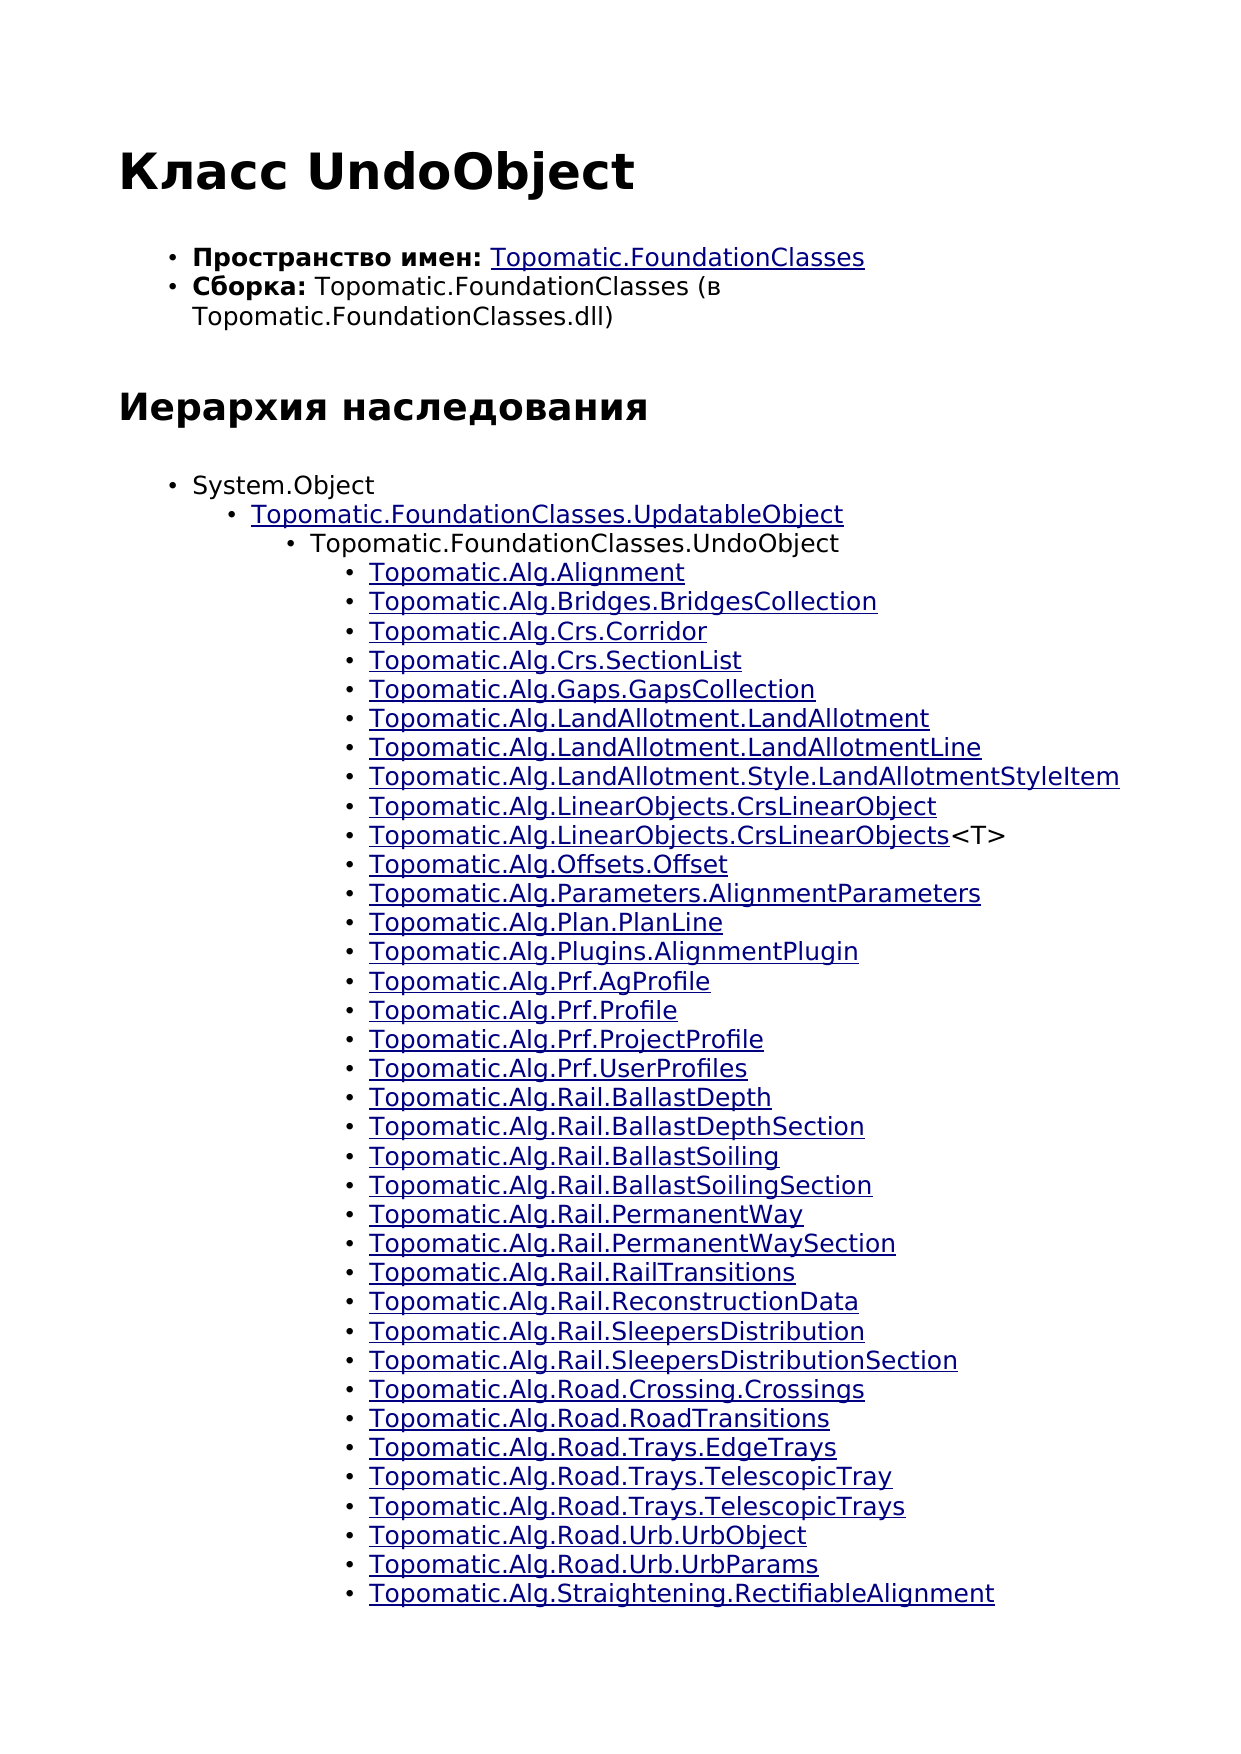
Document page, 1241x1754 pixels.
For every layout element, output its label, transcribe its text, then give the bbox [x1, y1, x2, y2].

list Topomatic.Alg.Rail.RailTransitions [354, 1258, 1122, 1288]
list Topomatic.Alg.Rail.BallastDepth [354, 1083, 1122, 1113]
list Topomatic.Alg.Rail.BallastSoiling [354, 1142, 1122, 1171]
list Topomatic.Alg.Rail.PermanentWaySection [354, 1229, 1122, 1258]
list Topomatic.Alg.Road.Trays.TelescopicTray [354, 1463, 1122, 1492]
list Topomatic.Alg.Plugins.AlignmentPlugin [354, 938, 1122, 967]
subtitle Класс UndoObject [118, 143, 1122, 201]
list Topomatic.FoundationClasses.UpdatableObject [236, 500, 1122, 529]
list Topomatic.Alg.Rail.PermanentWay [354, 1200, 1122, 1229]
list Topomatic.Alg.Rail.SleepersDistributionSection [354, 1346, 1122, 1375]
list Topomatic.Alg.LandAllotment.LandAllotment [354, 704, 1122, 733]
list Topomatic.Alg.LinearObjects.CrsLinearObject [354, 792, 1122, 821]
list Topomatic.Alg.Road.RoadTransitions [354, 1404, 1122, 1433]
list Topomatic.Alg.LinearObjects.CrsLinearObjects<T> [354, 821, 1122, 850]
list Topomatic.Alg.Prf.UserProfiles [354, 1054, 1122, 1083]
list Topomatic.Alg.Rail.ReconstructionData [354, 1288, 1122, 1317]
list Topomatic.Alg.Crs.SectionList [354, 646, 1122, 675]
list Topomatic.Alg.Road.Crossing.Crossings [354, 1375, 1122, 1404]
list Topomatic.Alg.Prf.ProjectProfile [354, 1025, 1122, 1054]
list Topomatic.Alg.Parameters.AlignmentParameters [354, 879, 1122, 908]
list Topomatic.Alg.LandAllotment.LandAllotmentLine [354, 733, 1122, 763]
list Topomatic.Alg.Crs.Corridor [354, 617, 1122, 646]
list Topomatic.Alg.Road.Trays.EdgeTrays [354, 1433, 1122, 1463]
list Topomatic.Alg.Road.Trays.TelescopicTrays [354, 1492, 1122, 1521]
list Topomatic.Alg.Offsets.Offset [354, 850, 1122, 879]
list Topomatic.Alg.Rail.SleepersDistribution [354, 1317, 1122, 1346]
list Topomatic.Alg.Prf.Profile [354, 996, 1122, 1025]
list Topomatic.Alg.Bridges.BridgesCollection [354, 588, 1122, 617]
list Topomatic.Alg.Alignment [354, 558, 1122, 588]
subtitle Иерархия наследования [118, 385, 1122, 429]
list Topomatic.FoundationClasses.UndoObject [295, 529, 1122, 558]
list Topomatic.Alg.Rail.BallastDepthSection [354, 1113, 1122, 1142]
list Пространство имен: Topomatic.FoundationClasses [177, 243, 1122, 272]
list Topomatic.Alg.LandAllotment.Style.LandAllotmentStyleItem [354, 763, 1122, 792]
list Topomatic.Alg.Rail.BallastSoilingSection [354, 1171, 1122, 1200]
list Topomatic.Alg.Straightening.RectifiableAlignment [354, 1579, 1122, 1608]
list System.Object [177, 471, 1122, 500]
list Topomatic.Alg.Road.Urb.UrbObject [354, 1521, 1122, 1550]
list Topomatic.Alg.Prf.AgProfile [354, 967, 1122, 996]
list Сборка: Topomatic.FoundationClasses (в Topomatic.FoundationClasses.dll) [177, 272, 1122, 331]
list Topomatic.Alg.Road.Urb.UrbParams [354, 1550, 1122, 1579]
list Topomatic.Alg.Plan.PlanLine [354, 908, 1122, 938]
list Topomatic.Alg.Gaps.GapsCollection [354, 675, 1122, 704]
